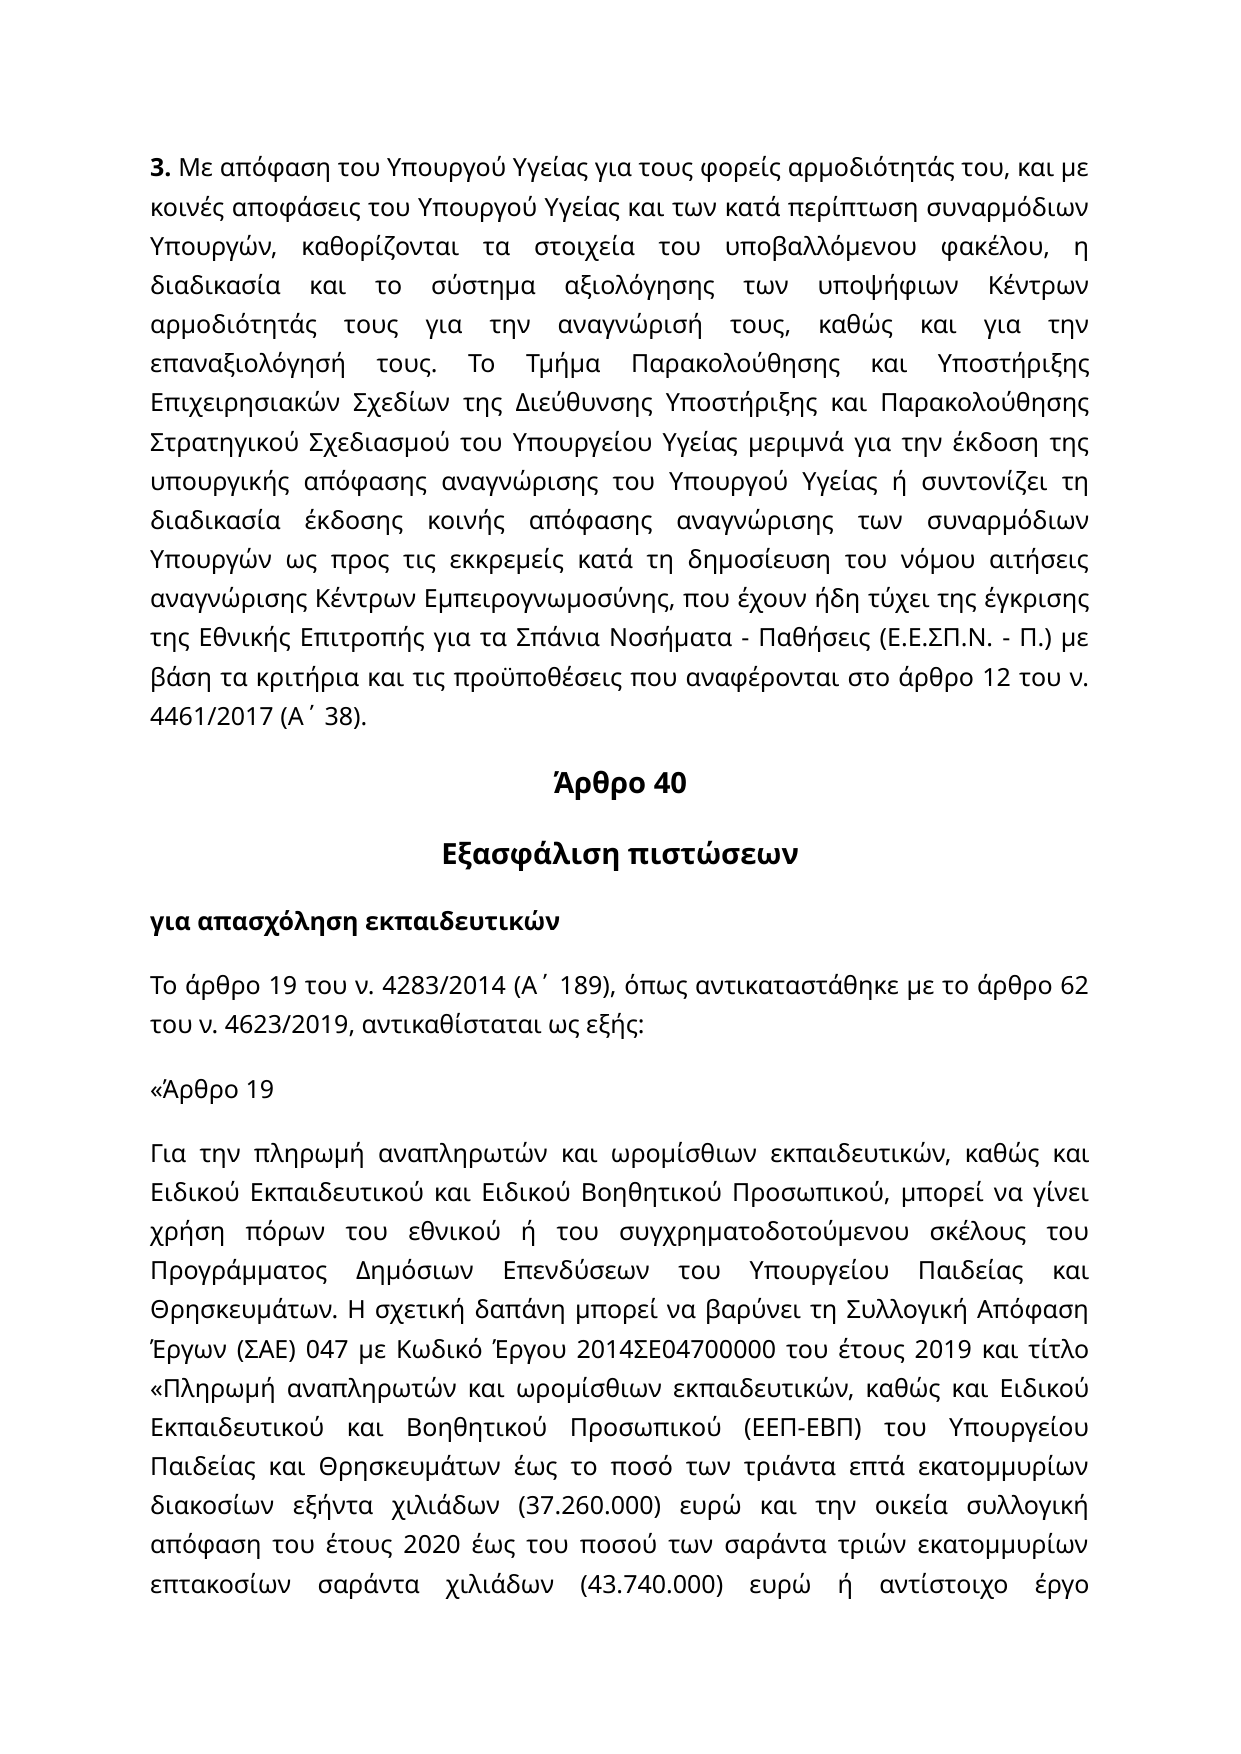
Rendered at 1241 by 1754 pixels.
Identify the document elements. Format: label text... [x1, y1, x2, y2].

text Για την πληρωμή αναπληρωτών και ωρομίσθιων εκπαιδευτικών, καθώς και Ειδικού Εκπαιδευτικού και Ειδικού Βοηθητικού Προσωπικού, μπορεί να γίνει χρήση πόρων του εθνικού ή του συγχρηματοδοτούμενου σκέλους του Προγράμματος Δημόσιων Επενδύσεων του Υπουργείου Παιδείας και Θρησκευμάτων. Η σχετική δαπάνη μπορεί να βαρύνει τη Συλλογική Απόφαση Έργων (ΣΑΕ) 047 με Κωδικό Έργου 2014ΣΕ04700000 του έτους 2019 και τίτλο «Πληρωμή αναπληρωτών και ωρομίσθιων εκπαιδευτικών, καθώς και Ειδικού Εκπαιδευτικού και Βοηθητικού Προσωπικού (ΕΕΠ-ΕΒΠ) του Υπουργείου Παιδείας και Θρησκευμάτων έως το ποσό των τριάντα επτά εκατομμυρίων διακοσίων εξήντα χιλιάδων (37.260.000) ευρώ και την οικεία συλλογική απόφαση του έτους 2020 έως του ποσού των σαράντα τριών εκατομμυρίων επτακοσίων σαράντα χιλιάδων (43.740.000) ευρώ ή αντίστοιχο έργο [150, 1135, 1090, 1600]
text 3. Με απόφαση του Υπουργού Υγείας για τους φορείς αρμοδιότητάς του, και με κοινές αποφάσεις του Υπουργού Υγείας και των κατά περίπτωση συναρμόδιων Υπουργών, καθορίζονται τα στοιχεία του υποβαλλόμενου φακέλου, η διαδικασία και το σύστημα αξιολόγησης των υποψήφιων Κέντρων αρμοδιότητάς τους για την αναγνώρισή τους, καθώς και για την επαναξιολόγησή τους. Το Τμήμα Παρακολούθησης και Υποστήριξης Επιχειρησιακών Σχεδίων της Διεύθυνσης Υποστήριξης και Παρακολούθησης Στρατηγικού Σχεδιασμού του Υπουργείου Υγείας μεριμνά για την έκδοση της υπουργικής απόφασης αναγνώρισης του Υπουργού Υγείας ή συντονίζει τη διαδικασία έκδοσης κοινής απόφασης αναγνώρισης των συναρμόδιων Υπουργών ως προς τις εκκρεμείς κατά τη δημοσίευση του νόμου αιτήσεις αναγνώρισης Κέντρων Εμπειρογνωμοσύνης, που έχουν ήδη τύχει της έγκρισης της Εθνικής Επιτροπής για τα Σπάνια Νοσήματα - Παθήσεις (Ε.Ε.ΣΠ.Ν. - Π.) με βάση τα κριτήρια και τις προϋποθέσεις που αναφέρονται στο άρθρο 12 του ν. 4461/2017 (Α΄ 38). [150, 150, 1090, 732]
text «Άρθρο 19 [150, 1071, 1090, 1105]
subtitle Εξασφάλιση πιστώσεων [150, 833, 1090, 873]
subtitle Άρθρο 40 [150, 762, 1090, 802]
text Το άρθρο 19 του ν. 4283/2014 (Α΄ 189), όπως αντικαταστάθηκε με το άρθρο 62 του ν. 4623/2019, αντικαθίσταται ως εξής: [150, 968, 1090, 1041]
text για απασχόληση εκπαιδευτικών [150, 904, 1090, 938]
